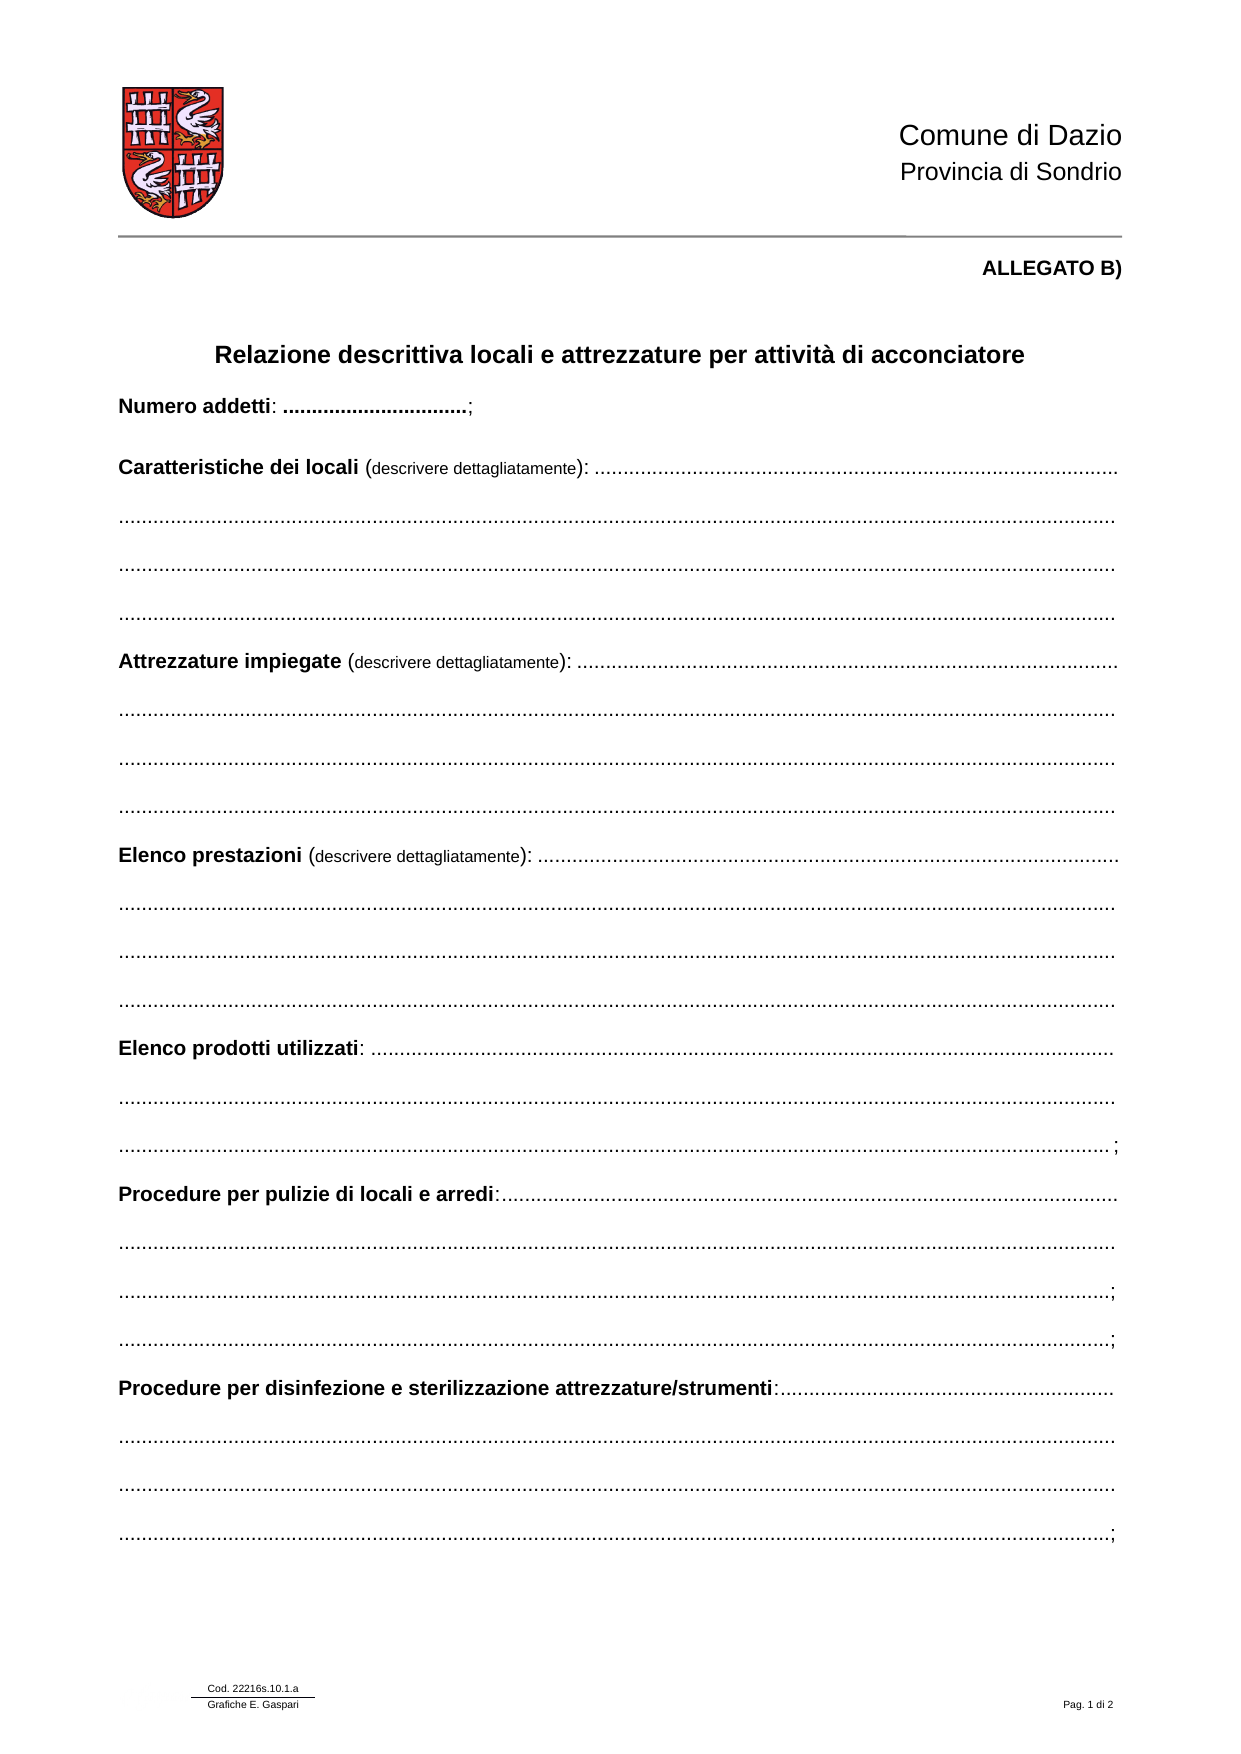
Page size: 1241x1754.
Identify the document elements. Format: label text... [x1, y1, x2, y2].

text ............................................................................................................................................................................. [118, 1424, 1122, 1448]
text ............................................................................................................................................................................. [118, 794, 1122, 818]
text ............................................................................................................................................................................ ; [118, 1133, 1122, 1157]
text Elenco prodotti utilizzati: ................................................................................................................................. [118, 1036, 1122, 1060]
text Procedure per pulizie di locali e arredi: ........................................................................................................... [118, 1182, 1122, 1206]
text Provincia di Sondrio [224, 157, 1122, 185]
text Comune di Dazio [224, 118, 1122, 152]
picture [122, 87, 224, 219]
text Caratteristiche dei locali (descrivere dettagliatamente): ........................................................................................... [118, 455, 1122, 479]
text ............................................................................................................................................................................; [118, 1327, 1122, 1351]
text Elenco prestazioni (descrivere dettagliatamente): ..................................................................................................... [118, 842, 1122, 866]
text Numero addetti: ................................; [118, 394, 1122, 418]
text ............................................................................................................................................................................. [118, 503, 1122, 527]
text ............................................................................................................................................................................. [118, 1472, 1122, 1496]
text Attrezzature impiegate (descrivere dettagliatamente): .............................................................................................. [118, 649, 1122, 673]
text ............................................................................................................................................................................; [118, 1278, 1122, 1302]
text Procedure per disinfezione e sterilizzazione attrezzature/strumenti: .......................................................... [118, 1375, 1122, 1399]
text ............................................................................................................................................................................. [118, 988, 1122, 1012]
text ............................................................................................................................................................................. [118, 600, 1122, 624]
text ............................................................................................................................................................................. [118, 552, 1122, 576]
text ............................................................................................................................................................................; [118, 1521, 1122, 1544]
text ............................................................................................................................................................................. [118, 891, 1122, 915]
text ............................................................................................................................................................................. [118, 939, 1122, 963]
text ALLEGATO B) [118, 256, 1122, 280]
text Nell'elenco degli allegati [242, 292, 602, 315]
text ............................................................................................................................................................................. [118, 1085, 1122, 1109]
text ............................................................................................................................................................................. [118, 1230, 1122, 1254]
text ............................................................................................................................................................................. [118, 746, 1122, 769]
text ............................................................................................................................................................................. [118, 697, 1122, 721]
subtitle Relazione descrittiva locali e attrezzature per attività di acconciatore [118, 340, 1122, 369]
